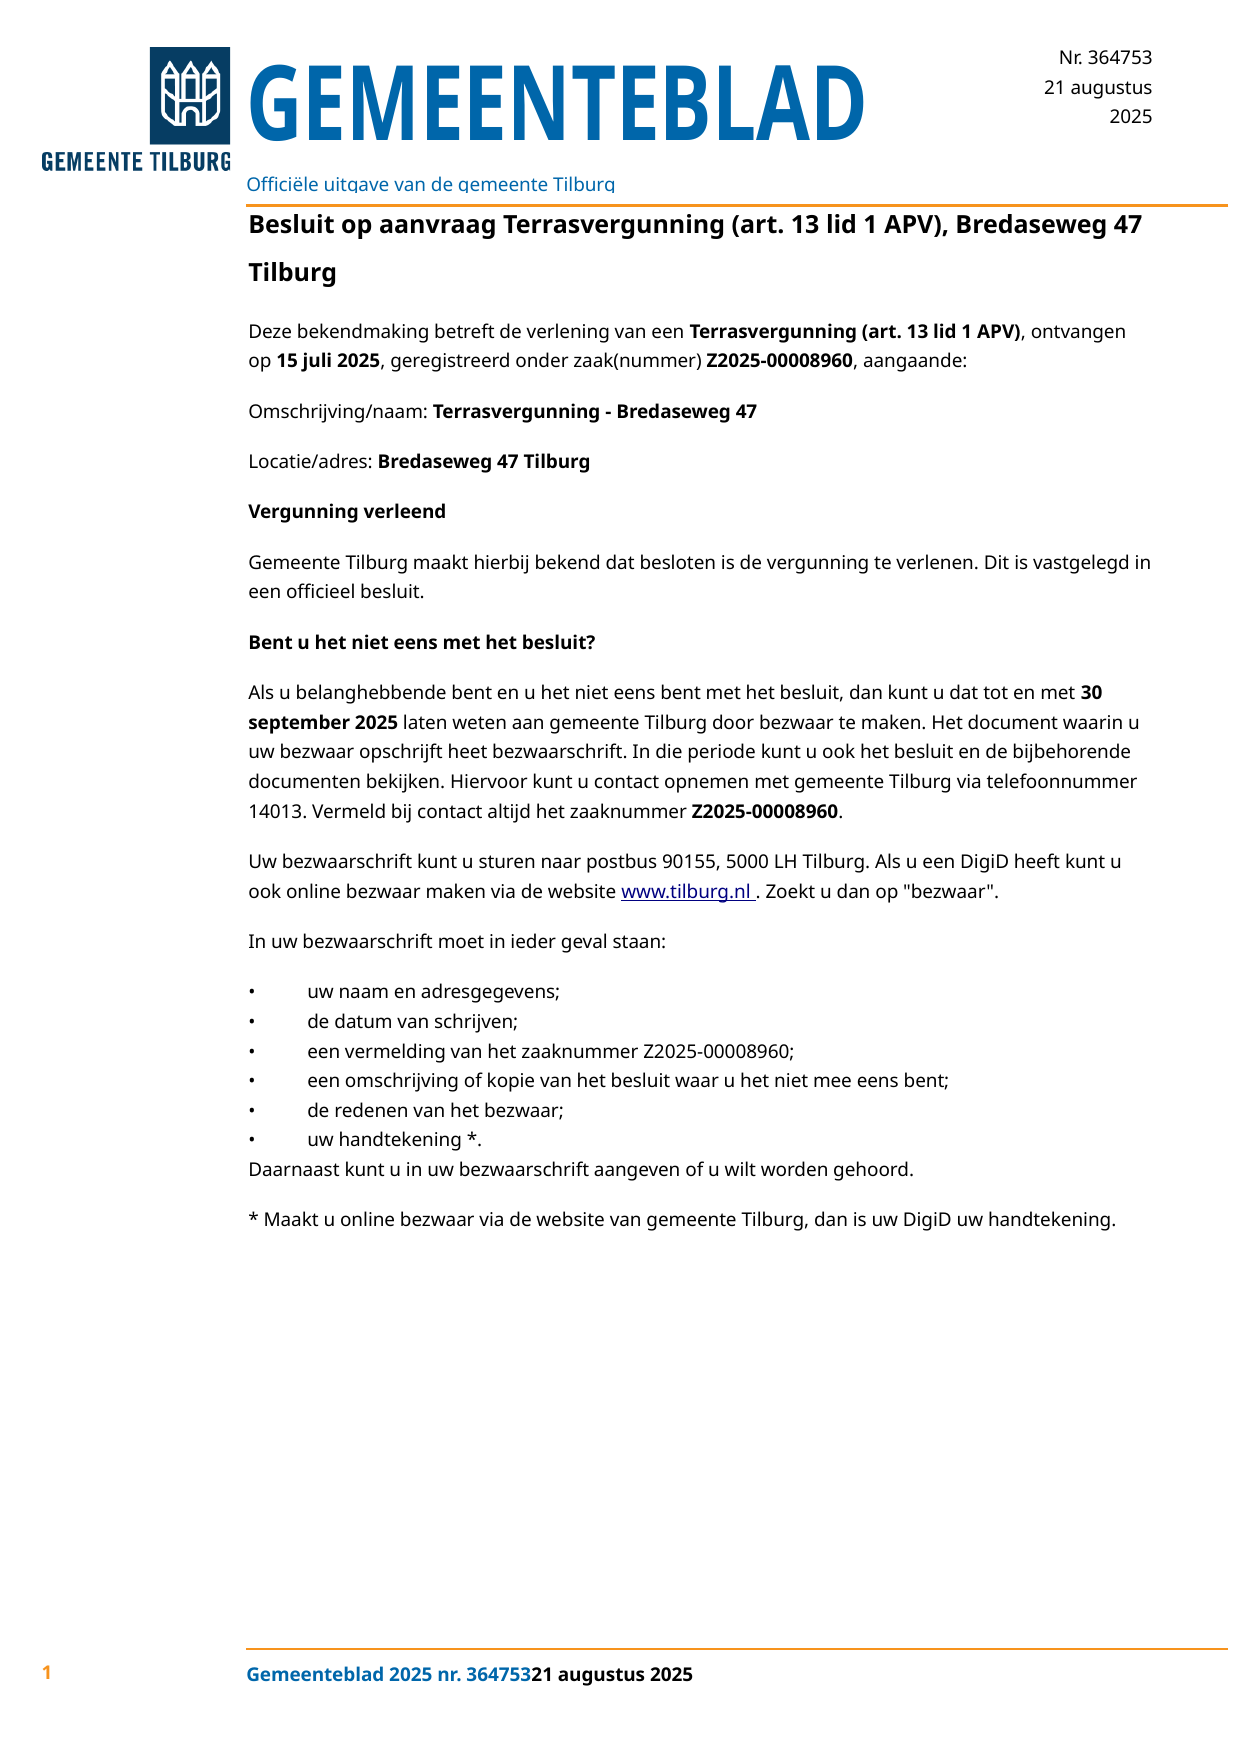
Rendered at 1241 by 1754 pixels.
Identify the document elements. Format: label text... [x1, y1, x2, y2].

text In uw bezwaarschrift moet in ieder geval staan: [248, 928, 1152, 954]
list een vermelding van het zaaknummer Z2025-00008960; [248, 1038, 1152, 1064]
text Daarnaast kunt u in uw bezwaarschrift aangeven of u wilt worden gehoord. [248, 1156, 1152, 1182]
text Gemeente Tilburg maakt hierbij bekend dat besloten is de vergunning te verlenen. Dit is vastgelegd in een officieel besluit. [248, 549, 1152, 604]
text Vergunning verleend [248, 499, 1152, 524]
text * Maakt u online bezwaar via de website van gemeente Tilburg, dan is uw DigiD uw handtekening. [248, 1207, 1152, 1232]
text Bent u het niet eens met het besluit? [248, 629, 1152, 655]
list uw naam en adresgegevens; [248, 979, 1152, 1004]
text Uw bezwaarschrift kunt u sturen naar postbus 90155, 5000 LH Tilburg. Als u een DigiD heeft kunt u ook online bezwaar maken via de website www.tilburg.nl . Zoekt u dan op "bezwaar". [248, 848, 1152, 904]
text Deze bekendmaking betreft de verlening van een Terrasvergunning (art. 13 lid 1 APV), ontvangen op 15 juli 2025, geregistreerd onder zaak(nummer) Z2025-00008960, aangaande: [248, 318, 1152, 373]
list een omschrijving of kopie van het besluit waar u het niet mee eens bent; [248, 1067, 1152, 1093]
picture [41, 47, 231, 172]
list de redenen van het bezwaar; [248, 1097, 1152, 1123]
text Locatie/adres: Bredaseweg 47 Tilburg [248, 448, 1152, 474]
list de datum van schrijven; [248, 1008, 1152, 1034]
list uw handtekening *. [248, 1127, 1152, 1152]
text Als u belanghebbende bent en u het niet eens bent met het besluit, dan kunt u dat tot en met 30 september 2025 laten weten aan gemeente Tilburg door bezwaar te maken. Het document waarin u uw bezwaar opschrijft heet bezwaarschrift. In die periode kunt u ook het besluit en de bijbehorende documenten bekijken. Hiervoor kunt u contact opnemen met gemeente Tilburg via telefoonnummer 14013. Vermeld bij contact altijd het zaaknummer Z2025-00008960. [248, 679, 1152, 824]
text Omschrijving/naam: Terrasvergunning - Bredaseweg 47 [248, 398, 1152, 424]
text Besluit op aanvraag Terrasvergunning (art. 13 lid 1 APV), Bredaseweg 47 Tilburg [248, 207, 1152, 288]
